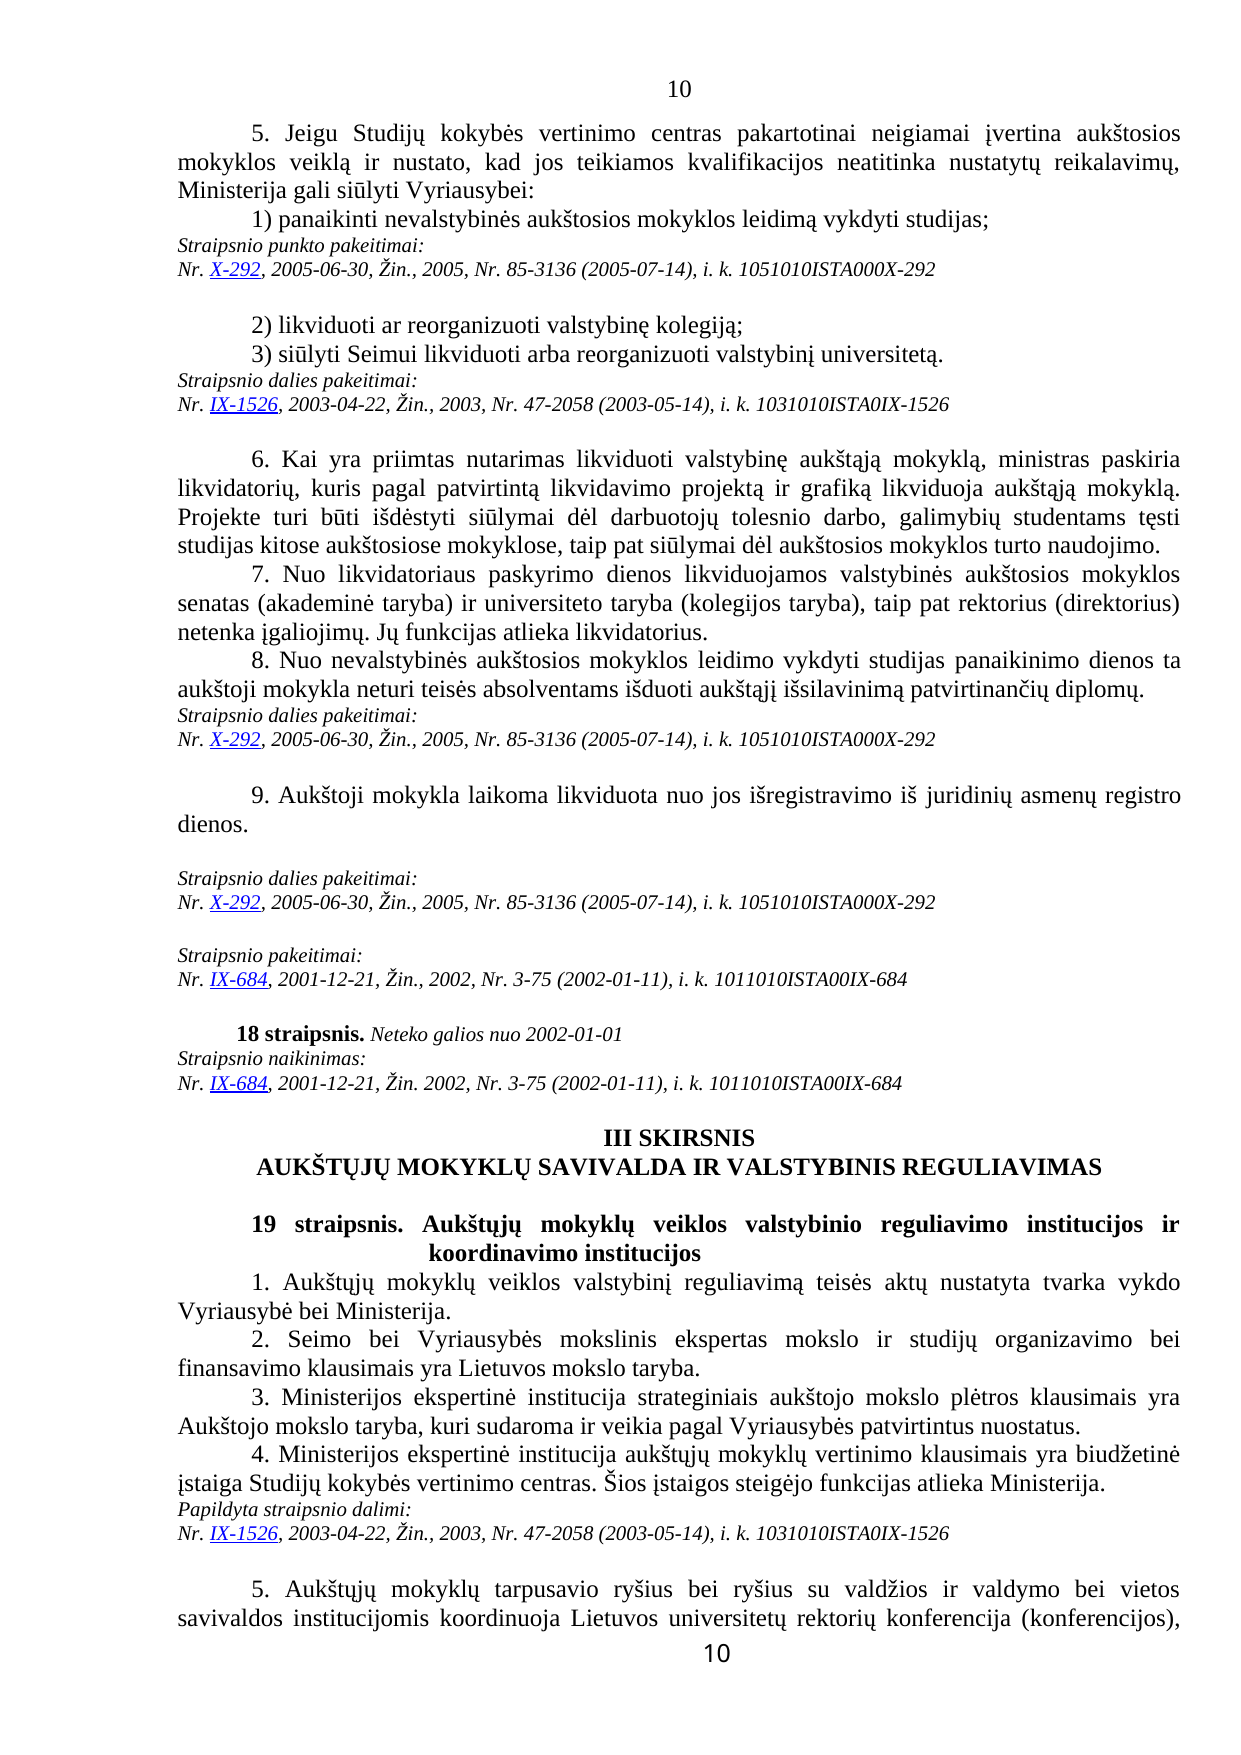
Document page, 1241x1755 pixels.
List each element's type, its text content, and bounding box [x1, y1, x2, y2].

text Nr. X-292, 2005-06-30, Žin., 2005, Nr. 85-3136 (2005-07-14), i. k. 1051010ISTA000X-292 [177, 727, 1181, 751]
text III skirsnis [177, 1123, 1181, 1152]
text Papildyta straipsnio dalimi: [177, 1497, 1181, 1521]
text 18 straipsnis. Neteko galios nuo 2002-01-01 [177, 1020, 1181, 1046]
text 1) panaikinti nevalstybinės aukštosios mokyklos leidimą vykdyti studijas; [177, 204, 1181, 233]
text Straipsnio naikinimas: [177, 1046, 1181, 1070]
text Straipsnio dalies pakeitimai: [177, 703, 1181, 727]
text Nr. IX-684, 2001-12-21, Žin., 2002, Nr. 3-75 (2002-01-11), i. k. 1011010ISTA00IX-684 [177, 967, 1181, 991]
text 2. Seimo bei Vyriausybės mokslinis ekspertas mokslo ir studijų organizavimo bei finansavimo klausimais yra Lietuvos mokslo taryba. [177, 1324, 1181, 1382]
text 6. Kai yra priimtas nutarimas likviduoti valstybinę aukštąją mokyklą, ministras paskiria likvidatorių, kuris pagal patvirtintą likvidavimo projektą ir grafiką likviduoja aukštąją mokyklą. Projekte turi būti išdėstyti siūlymai dėl darbuotojų tolesnio darbo, galimybių studentams tęsti studijas kitose aukštosiose mokyklose, taip pat siūlymai dėl aukštosios mokyklos turto naudojimo. [177, 444, 1181, 559]
text 19 straipsnis. Aukštųjų mokyklų veiklos valstybinio reguliavimo institucijos ir koordinavimo institucijos [251, 1209, 1181, 1267]
text 5. Aukštųjų mokyklų tarpusavio ryšius bei ryšius su valdžios ir valdymo bei vietos savivaldos institucijomis koordinuoja Lietuvos universitetų rektorių konferencija (konferencijos), [177, 1574, 1181, 1631]
text Straipsnio pakeitimai: [177, 943, 1181, 967]
text AUKŠTųjų MOKyklų SAVIVALDa IR VALSTYBINIS REGULIAVIMAS [177, 1152, 1181, 1181]
text 5. Jeigu Studijų kokybės vertinimo centras pakartotinai neigiamai įvertina aukštosios mokyklos veiklą ir nustato, kad jos teikiamos kvalifikacijos neatitinka nustatytų reikalavimų, Ministerija gali siūlyti Vyriausybei: [177, 118, 1181, 204]
text 4. Ministerijos ekspertinė institucija aukštųjų mokyklų vertinimo klausimais yra biudžetinė įstaiga Studijų kokybės vertinimo centras. Šios įstaigos steigėjo funkcijas atlieka Ministerija. [177, 1439, 1181, 1497]
text Nr. X-292, 2005-06-30, Žin., 2005, Nr. 85-3136 (2005-07-14), i. k. 1051010ISTA000X-292 [177, 257, 1181, 281]
text 2) likviduoti ar reorganizuoti valstybinę kolegiją; [177, 310, 1181, 339]
text Straipsnio dalies pakeitimai: [177, 866, 1181, 890]
text Nr. IX-684, 2001-12-21, Žin. 2002, Nr. 3-75 (2002-01-11), i. k. 1011010ISTA00IX-684 [177, 1070, 1181, 1094]
text Nr. IX-1526, 2003-04-22, Žin., 2003, Nr. 47-2058 (2003-05-14), i. k. 1031010ISTA0IX-1526 [177, 392, 1181, 416]
text 7. Nuo likvidatoriaus paskyrimo dienos likviduojamos valstybinės aukštosios mokyklos senatas (akademinė taryba) ir universiteto taryba (kolegijos taryba), taip pat rektorius (direktorius) netenka įgaliojimų. Jų funkcijas atlieka likvidatorius. [177, 559, 1181, 646]
text 3. Ministerijos ekspertinė institucija strateginiais aukštojo mokslo plėtros klausimais yra Aukštojo mokslo taryba, kuri sudaroma ir veikia pagal Vyriausybės patvirtintus nuostatus. [177, 1382, 1181, 1439]
text Nr. X-292, 2005-06-30, Žin., 2005, Nr. 85-3136 (2005-07-14), i. k. 1051010ISTA000X-292 [177, 890, 1181, 914]
text 9. Aukštoji mokykla laikoma likviduota nuo jos išregistravimo iš juridinių asmenų registro dienos. [177, 780, 1181, 837]
text Straipsnio punkto pakeitimai: [177, 233, 1181, 257]
text Nr. IX-1526, 2003-04-22, Žin., 2003, Nr. 47-2058 (2003-05-14), i. k. 1031010ISTA0IX-1526 [177, 1521, 1181, 1545]
text Straipsnio dalies pakeitimai: [177, 367, 1181, 392]
text 1. Aukštųjų mokyklų veiklos valstybinį reguliavimą teisės aktų nustatyta tvarka vykdo Vyriausybė bei Ministerija. [177, 1267, 1181, 1324]
text 3) siūlyti Seimui likviduoti arba reorganizuoti valstybinį universitetą. [177, 339, 1181, 367]
text 8. Nuo nevalstybinės aukštosios mokyklos leidimo vykdyti studijas panaikinimo dienos ta aukštoji mokykla neturi teisės absolventams išduoti aukštąjį išsilavinimą patvirtinančių diplomų. [177, 646, 1181, 703]
